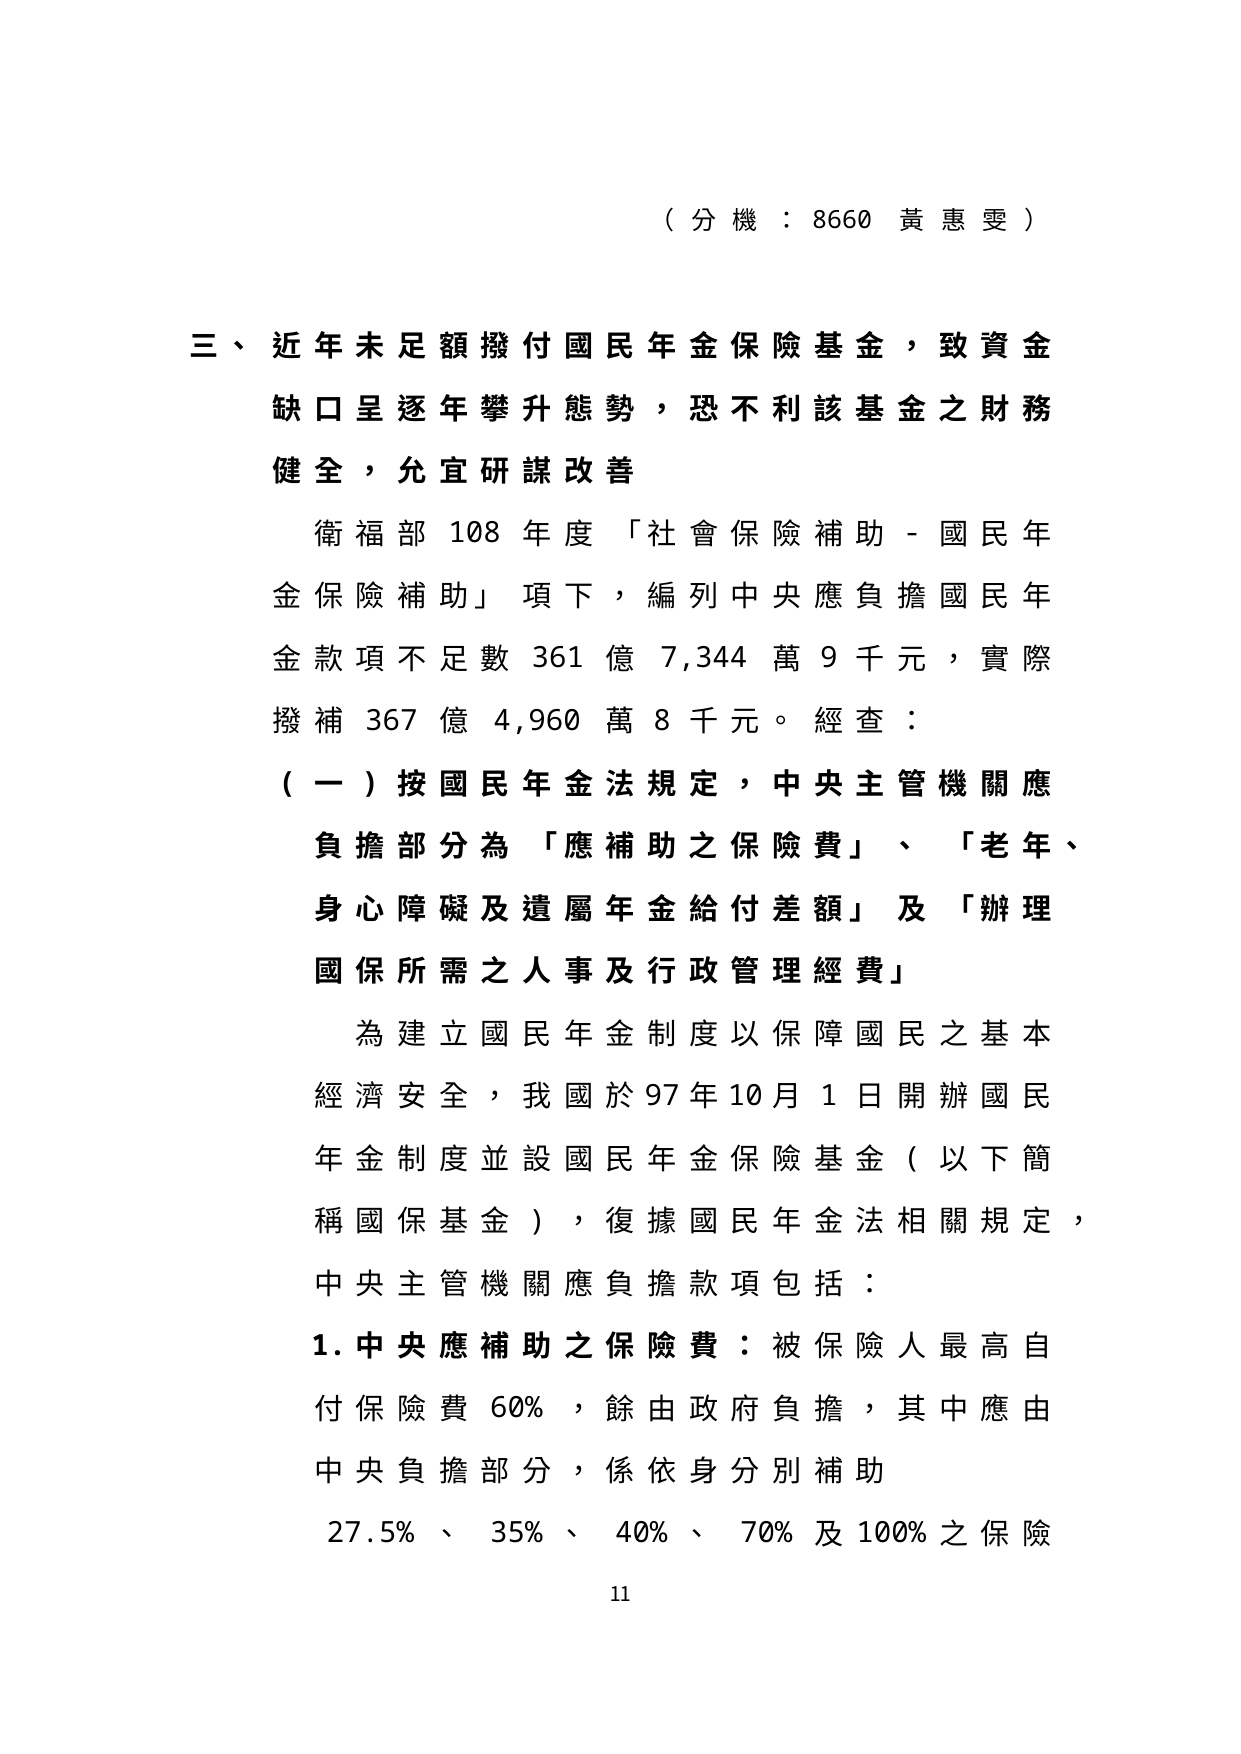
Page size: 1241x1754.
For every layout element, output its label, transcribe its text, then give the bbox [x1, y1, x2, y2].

text （分機：8660 黃惠雯） [183, 177, 1058, 240]
text 1.中央應補助之保險費：被保險人最高自付保險費60%，餘由政府負擔，其中應由中央負擔部分，係依身分別補助27.5%、35%、40%、70%及100%之保險 [271, 1302, 1058, 1552]
text 三、近年未足額撥付國民年金保險基金，致資金缺口呈逐年攀升態勢，恐不利該基金之財務健全，允宜研謀改善 [183, 302, 1058, 490]
text 為建立國民年金制度以保障國民之基本經濟安全，我國於97年10月1日開辦國民年金制度並設國民年金保險基金(以下簡稱國保基金)，復據國民年金法相關規定，中央主管機關應負擔款項包括： [271, 990, 1058, 1302]
text 衛福部108年度「社會保險補助-國民年金保險補助」項下，編列中央應負擔國民年金款項不足數361億7,344萬9千元，實際撥補367億4,960萬8千元。經查： [242, 490, 1058, 740]
text (一)按國民年金法規定，中央主管機關應負擔部分為「應補助之保險費」、「老年、身心障礙及遺屬年金給付差額」及「辦理國保所需之人事及行政管理經費」 [242, 740, 1058, 990]
